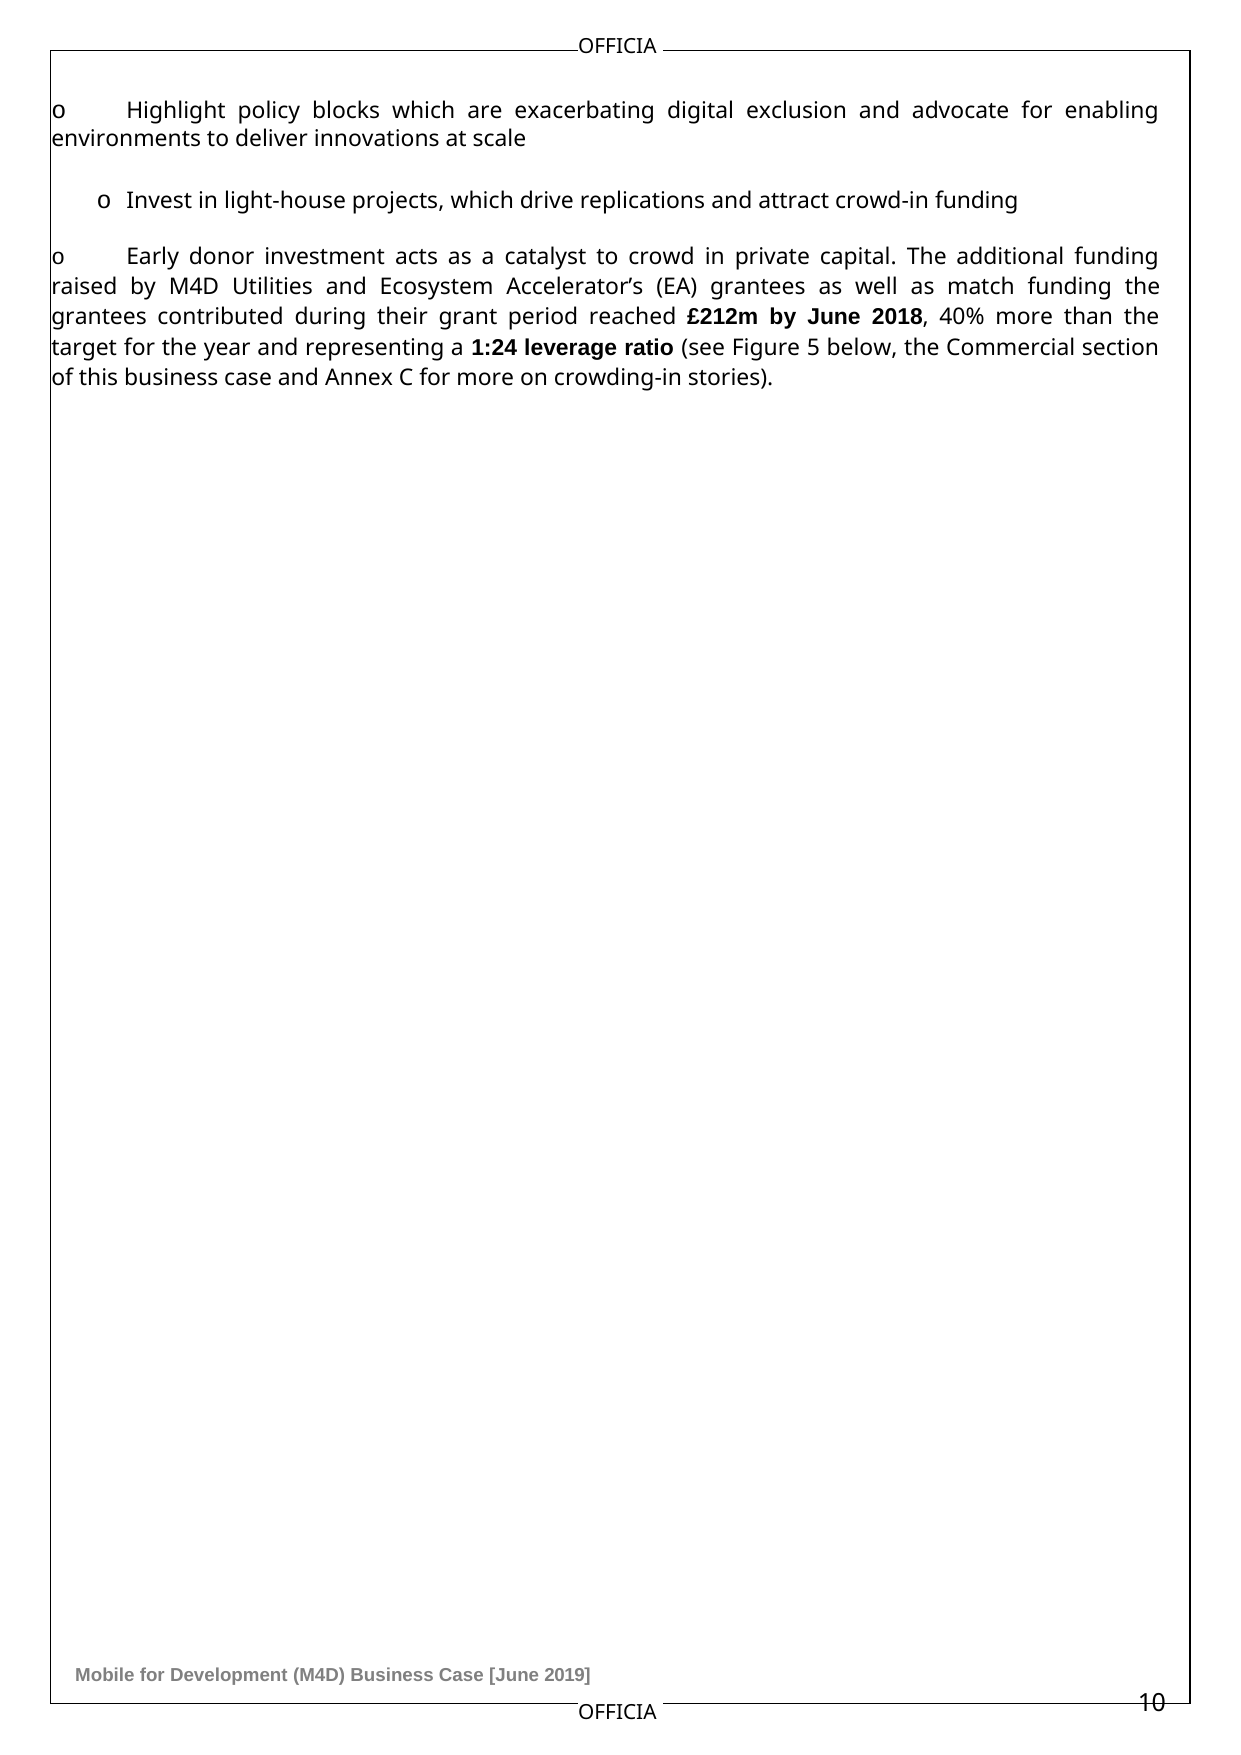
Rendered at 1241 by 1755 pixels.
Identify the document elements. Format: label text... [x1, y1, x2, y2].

list Invest in light-house projects, which drive replications and attract crowd-in funding [96, 184, 1189, 216]
list Highlight policy blocks which are exacerbating digital exclusion and advocate for enabling environments to deliver innovations at scale [51, 96, 1159, 153]
list Early donor investment acts as a catalyst to crowd in private capital. The additional funding raised by M4D Utilities and Ecosystem Accelerator’s (EA) grantees as well as match funding the grantees contributed during their grant period reached £212m by June 2018, 40% more than the target for the year and representing a 1:24 leverage ratio (see Figure 5 below, the Commercial section of this business case and Annex C for more on crowding-in stories). [51, 240, 1160, 392]
